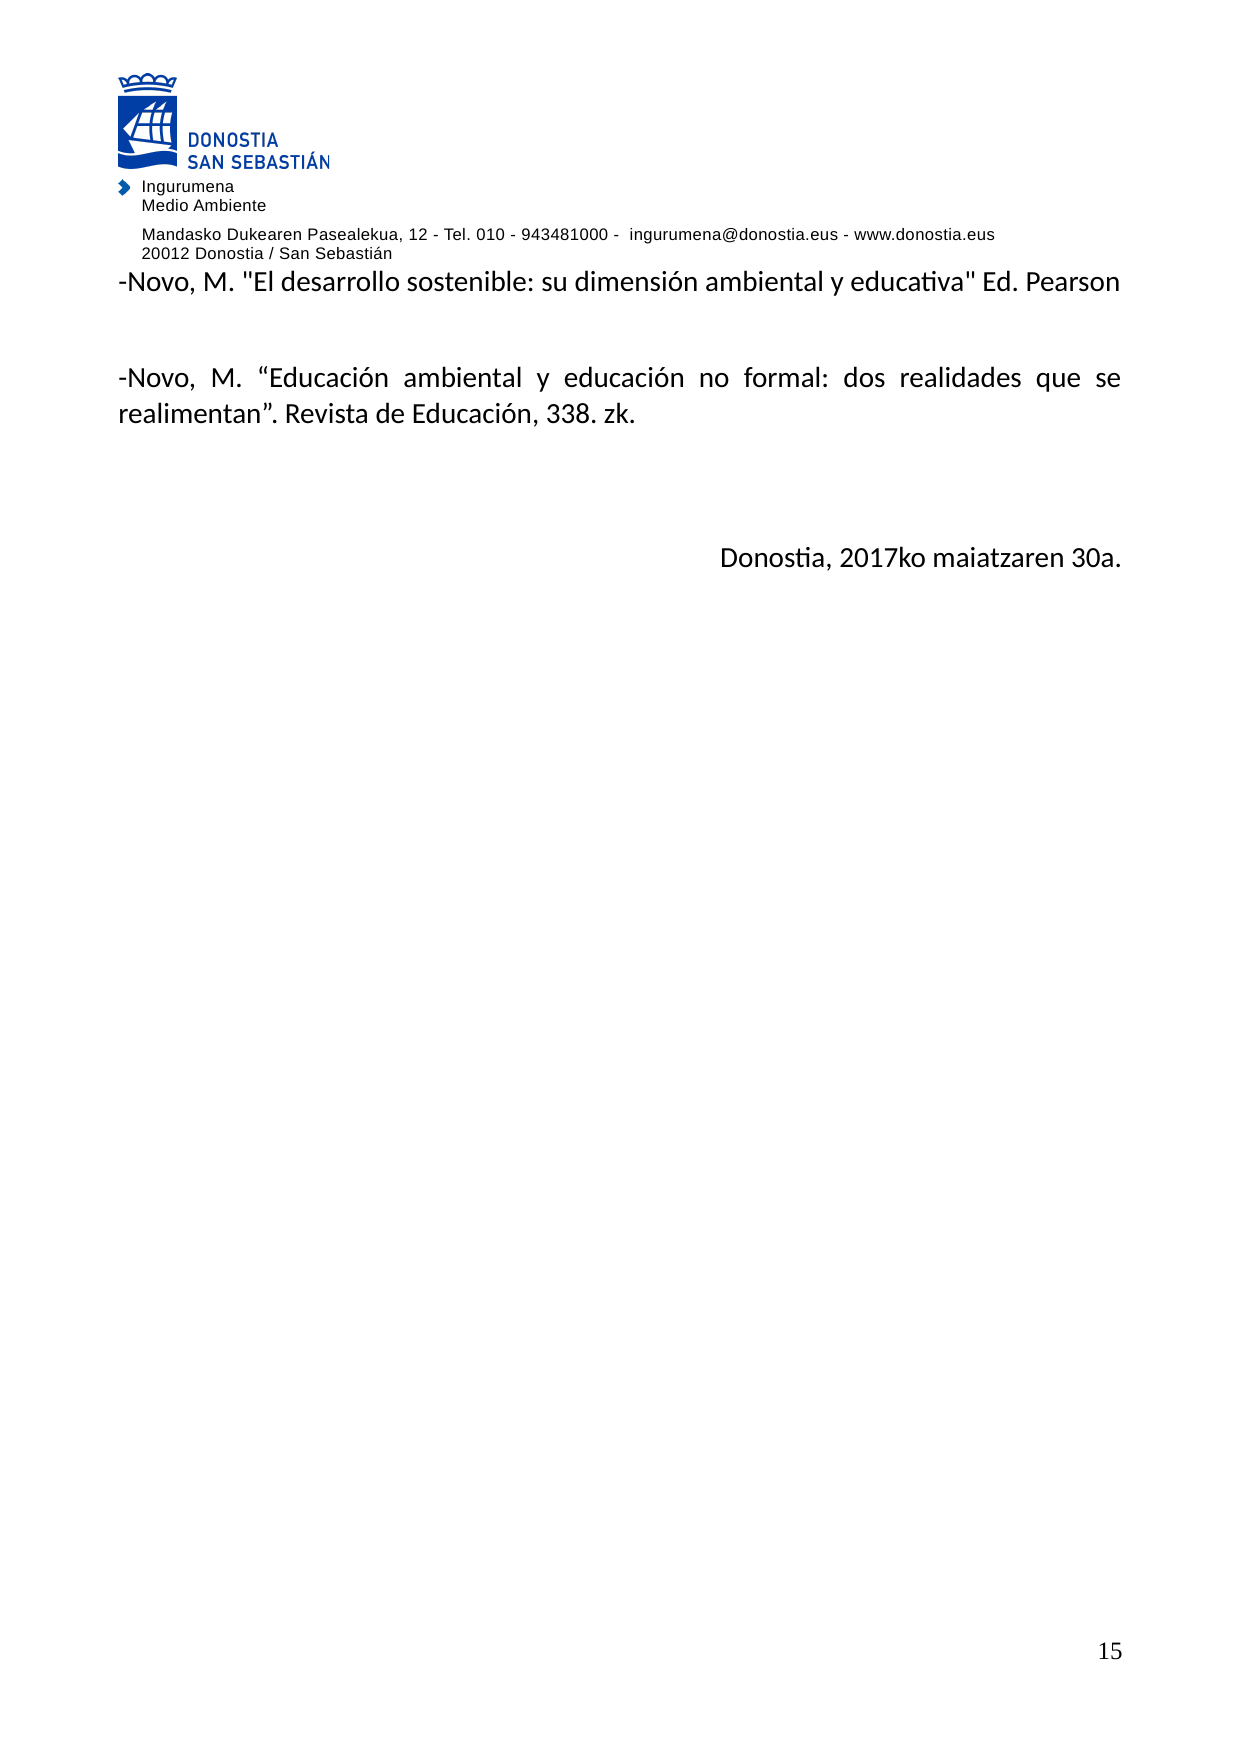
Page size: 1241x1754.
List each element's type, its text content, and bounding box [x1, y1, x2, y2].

text -Novo, M. "El desarrollo sostenible: su dimensión ambiental y educativa" Ed. Pearson [118, 263, 1122, 299]
text Donostia, 2017ko maiatzaren 30a. [118, 539, 1122, 575]
text -Novo, M. “Educación ambiental y educación no formal: dos realidades que se realimentan”. Revista de Educación, 338. zk. [118, 359, 1122, 431]
